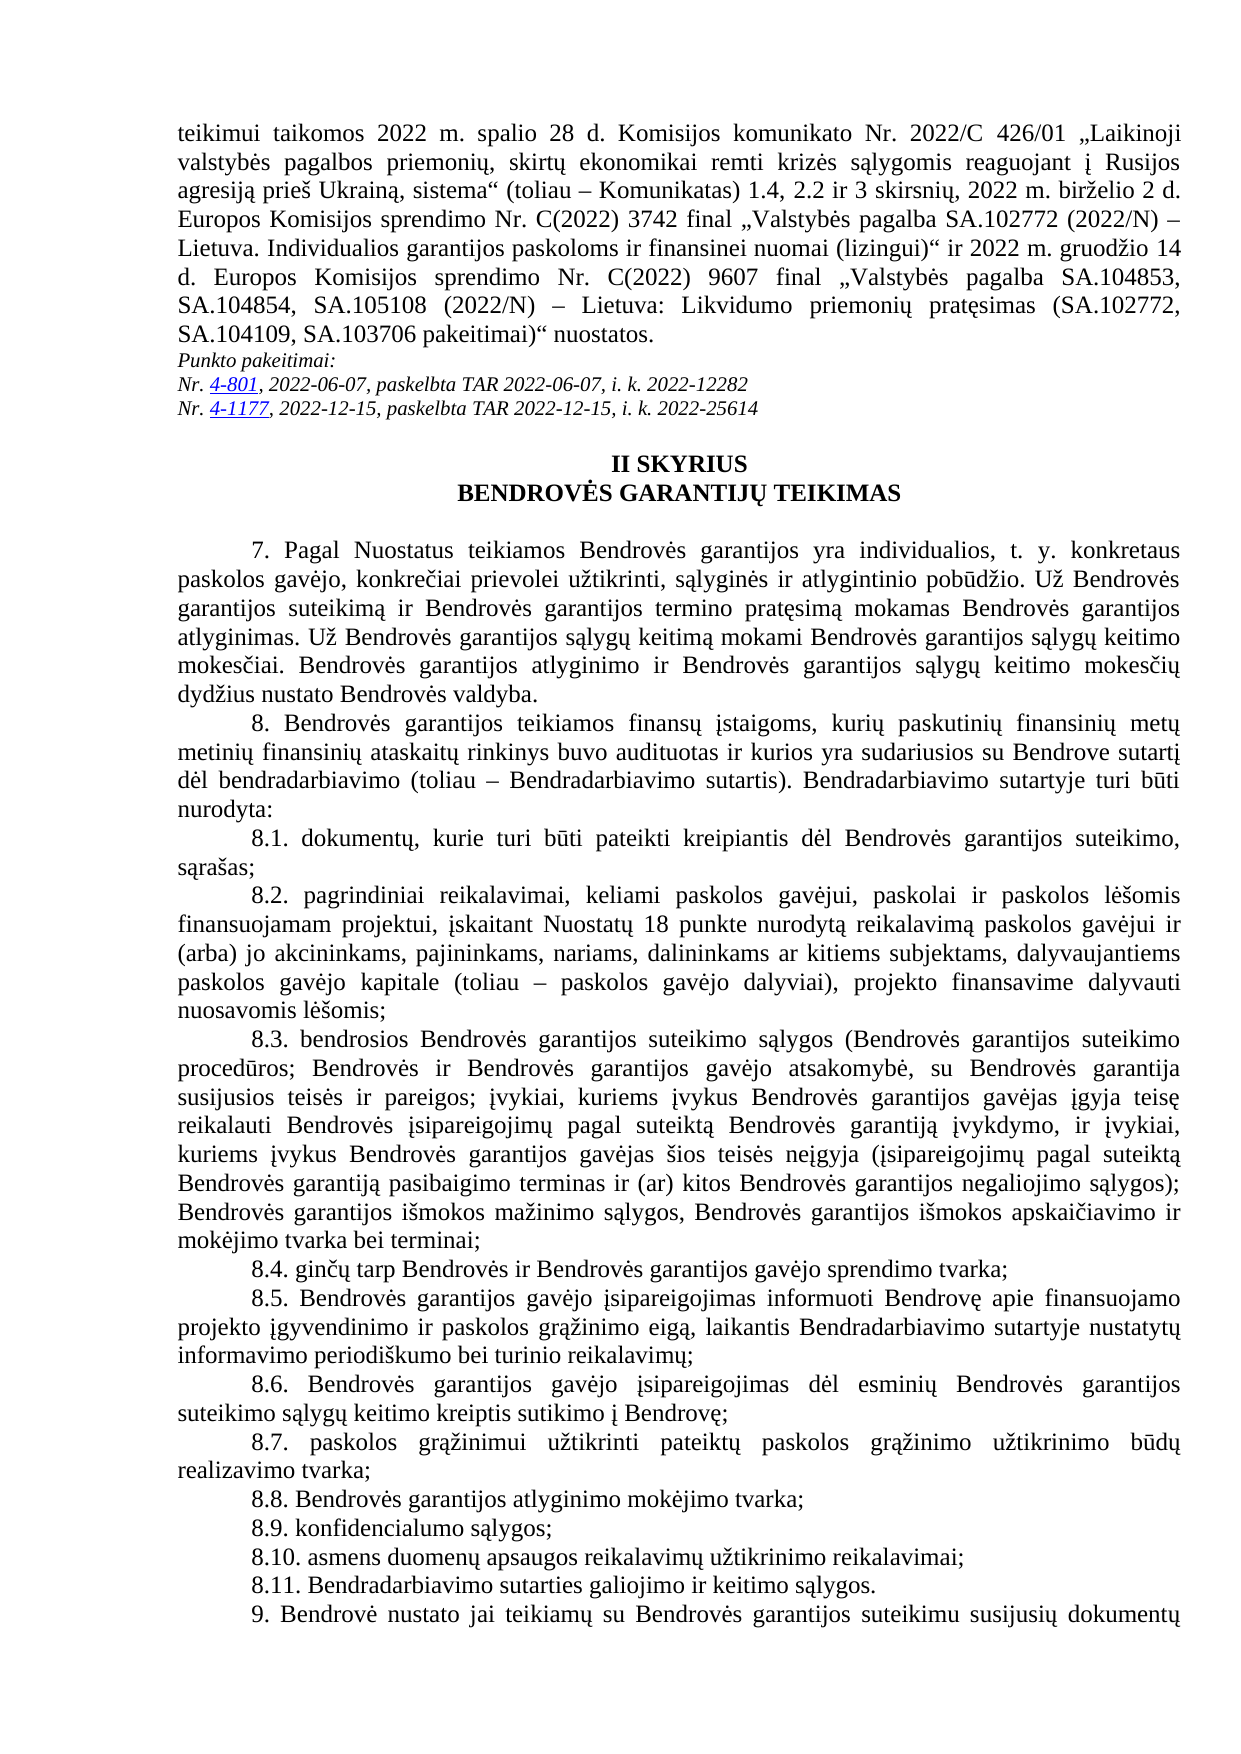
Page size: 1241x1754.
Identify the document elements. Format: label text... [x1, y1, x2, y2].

text 8. Bendrovės garantijos teikiamos finansų įstaigoms, kurių paskutinių finansinių metų metinių finansinių ataskaitų rinkinys buvo audituotas ir kurios yra sudariusios su Bendrove sutartį dėl bendradarbiavimo (toliau – Bendradarbiavimo sutartis). Bendradarbiavimo sutartyje turi būti nurodyta: [177, 708, 1181, 823]
text BENDROVĖS GARANTIJŲ TEIKIMAS [177, 478, 1181, 507]
text 8.11. Bendradarbiavimo sutarties galiojimo ir keitimo sąlygos. [177, 1570, 1181, 1599]
text 8.4. ginčų tarp Bendrovės ir Bendrovės garantijos gavėjo sprendimo tvarka; [177, 1254, 1181, 1283]
text 8.10. asmens duomenų apsaugos reikalavimų užtikrinimo reikalavimai; [177, 1542, 1181, 1570]
text 9. Bendrovė nustato jai teikiamų su Bendrovės garantijos suteikimu susijusių dokumentų [177, 1599, 1181, 1628]
text Punkto pakeitimai: [177, 348, 1181, 372]
text II SKYRIUS [177, 449, 1181, 478]
text Nr. 4-801, 2022-06-07, paskelbta TAR 2022-06-07, i. k. 2022-12282 [177, 372, 1181, 396]
text 7. Pagal Nuostatus teikiamos Bendrovės garantijos yra individualios, t. y. konkretaus paskolos gavėjo, konkrečiai prievolei užtikrinti, sąlyginės ir atlygintinio pobūdžio. Už Bendrovės garantijos suteikimą ir Bendrovės garantijos termino pratęsimą mokamas Bendrovės garantijos atlyginimas. Už Bendrovės garantijos sąlygų keitimą mokami Bendrovės garantijos sąlygų keitimo mokesčiai. Bendrovės garantijos atlyginimo ir Bendrovės garantijos sąlygų keitimo mokesčių dydžius nustato Bendrovės valdyba. [177, 535, 1181, 708]
text 8.9. konfidencialumo sąlygos; [177, 1513, 1181, 1542]
text teikimui taikomos 2022 m. spalio 28 d. Komisijos komunikato Nr. 2022/C 426/01 „Laikinoji valstybės pagalbos priemonių, skirtų ekonomikai remti krizės sąlygomis reaguojant į Rusijos agresiją prieš Ukrainą, sistema“ (toliau – Komunikatas) 1.4, 2.2 ir 3 skirsnių, 2022 m. birželio 2 d. Europos Komisijos sprendimo Nr. C(2022) 3742 final „Valstybės pagalba SA.102772 (2022/N) – Lietuva. Individualios garantijos paskoloms ir finansinei nuomai (lizingui)“ ir 2022 m. gruodžio 14 d. Europos Komisijos sprendimo Nr. C(2022) 9607 final „Valstybės pagalba SA.104853, SA.104854, SA.105108 (2022/N) – Lietuva: Likvidumo priemonių pratęsimas (SA.102772, SA.104109, SA.103706 pakeitimai)“ nuostatos. [177, 118, 1181, 348]
text Nr. 4-1177, 2022-12-15, paskelbta TAR 2022-12-15, i. k. 2022-25614 [177, 396, 1181, 420]
text 8.5. Bendrovės garantijos gavėjo įsipareigojimas informuoti Bendrovę apie finansuojamo projekto įgyvendinimo ir paskolos grąžinimo eigą, laikantis Bendradarbiavimo sutartyje nustatytų informavimo periodiškumo bei turinio reikalavimų; [177, 1283, 1181, 1369]
text 8.7. paskolos grąžinimui užtikrinti pateiktų paskolos grąžinimo užtikrinimo būdų realizavimo tvarka; [177, 1427, 1181, 1484]
text 8.1. dokumentų, kurie turi būti pateikti kreipiantis dėl Bendrovės garantijos suteikimo, sąrašas; [177, 823, 1181, 880]
text 8.6. Bendrovės garantijos gavėjo įsipareigojimas dėl esminių Bendrovės garantijos suteikimo sąlygų keitimo kreiptis sutikimo į Bendrovę; [177, 1369, 1181, 1427]
text 8.3. bendrosios Bendrovės garantijos suteikimo sąlygos (Bendrovės garantijos suteikimo procedūros; Bendrovės ir Bendrovės garantijos gavėjo atsakomybė, su Bendrovės garantija susijusios teisės ir pareigos; įvykiai, kuriems įvykus Bendrovės garantijos gavėjas įgyja teisę reikalauti Bendrovės įsipareigojimų pagal suteiktą Bendrovės garantiją įvykdymo, ir įvykiai, kuriems įvykus Bendrovės garantijos gavėjas šios teisės neįgyja (įsipareigojimų pagal suteiktą Bendrovės garantiją pasibaigimo terminas ir (ar) kitos Bendrovės garantijos negaliojimo sąlygos); Bendrovės garantijos išmokos mažinimo sąlygos, Bendrovės garantijos išmokos apskaičiavimo ir mokėjimo tvarka bei terminai; [177, 1024, 1181, 1254]
text 8.2. pagrindiniai reikalavimai, keliami paskolos gavėjui, paskolai ir paskolos lėšomis finansuojamam projektui, įskaitant Nuostatų 18 punkte nurodytą reikalavimą paskolos gavėjui ir (arba) jo akcininkams, pajininkams, nariams, dalininkams ar kitiems subjektams, dalyvaujantiems paskolos gavėjo kapitale (toliau – paskolos gavėjo dalyviai), projekto finansavime dalyvauti nuosavomis lėšomis; [177, 880, 1181, 1024]
text 8.8. Bendrovės garantijos atlyginimo mokėjimo tvarka; [177, 1484, 1181, 1513]
